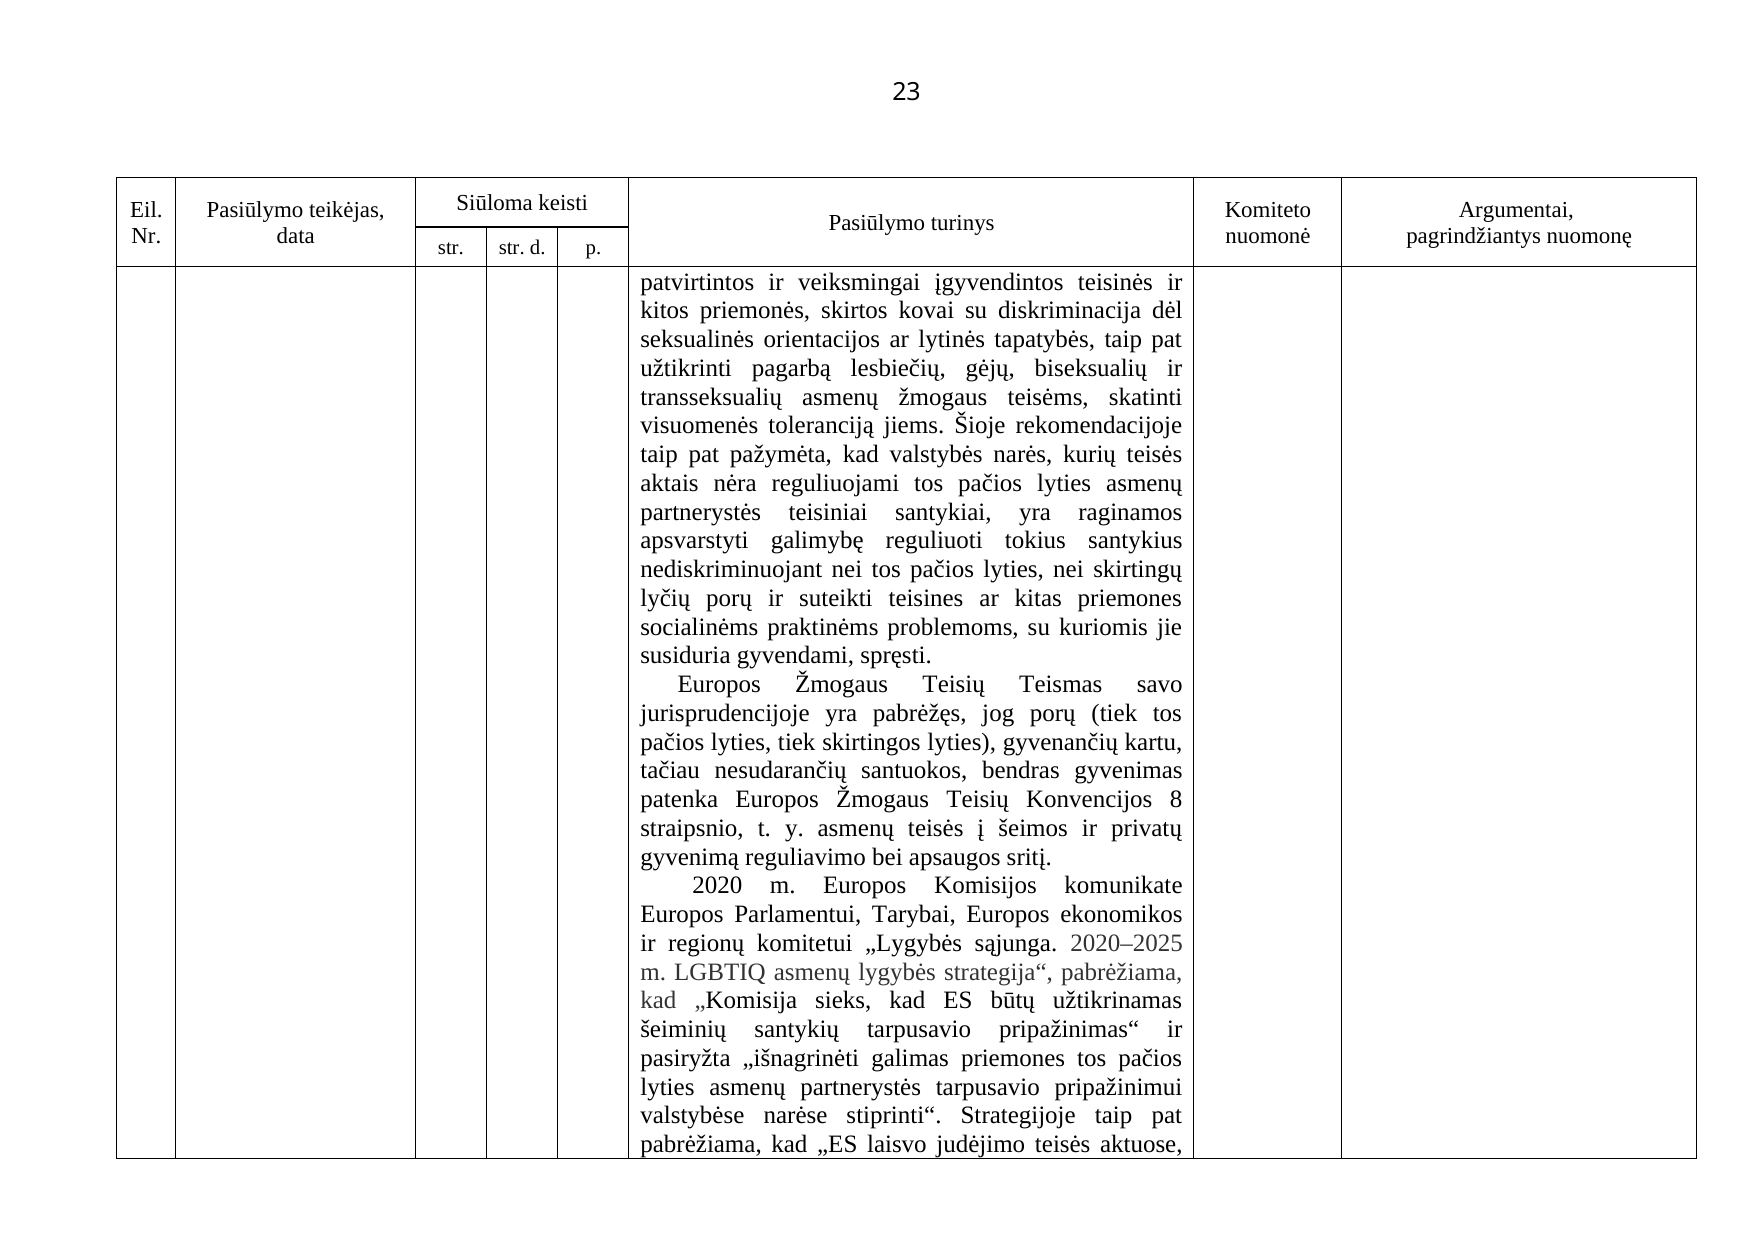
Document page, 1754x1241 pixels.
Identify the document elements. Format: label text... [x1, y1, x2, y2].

table_cell [416, 267, 486, 1158]
table_cell str. [416, 228, 486, 266]
table_header Siūloma keisti [416, 178, 628, 226]
table_header Komiteto nuomonė [1194, 178, 1341, 266]
table_cell p. [558, 228, 628, 266]
table_header Argumentai, pagrindžiantys nuomonę [1342, 178, 1696, 266]
table_cell [1342, 267, 1696, 1158]
table_header Pasiūlymo teikėjas, data [176, 178, 415, 266]
table_cell [487, 267, 557, 1158]
table_header Pasiūlymo turinys [629, 178, 1193, 266]
table_cell patvirtintos ir veiksmingai įgyvendintos teisinės ir kitos priemonės, skirtos kovai su diskriminacija dėl seksualinės orientacijos ar lytinės tapatybės, taip pat užtikrinti pagarbą lesbiečių, gėjų, biseksualių ir transseksualių asmenų žmogaus teisėms, skatinti visuomenės toleranciją jiems. Šioje rekomendacijoje taip pat pažymėta, kad valstybės narės, kurių teisės aktais nėra reguliuojami tos pačios lyties asmenų partnerystės teisiniai santykiai, yra raginamos apsvarstyti galimybę reguliuoti tokius santykius nediskriminuojant nei tos pačios lyties, nei skirtingų lyčių porų ir suteikti teisines ar kitas priemones socialinėms praktinėms problemoms, su kuriomis jie susiduria gyvendami, spręsti. Europos Žmogaus Teisių Teismas savo jurisprudencijoje yra pabrėžęs, jog porų (tiek tos pačios lyties, tiek skirtingos lyties), gyvenančių kartu, tačiau nesudarančių santuokos, bendras gyvenimas patenka Europos Žmogaus Teisių Konvencijos 8 straipsnio, t. y. asmenų teisės į šeimos ir privatų gyvenimą reguliavimo bei apsaugos sritį. 2020 m. Europos Komisijos komunikate Europos Parlamentui, Tarybai, Europos ekonomikos ir regionų komitetui „Lygybės sąjunga. 2020–2025 m. LGBTIQ asmenų lygybės strategija“, pabrėžiama, kad „Komisija sieks, kad ES būtų užtikrinamas šeiminių santykių tarpusavio pripažinimas“ ir pasiryžta „išnagrinėti galimas priemones tos pačios lyties asmenų partnerystės tarpusavio pripažinimui valstybėse narėse stiprinti“. Strategijoje taip pat pabrėžiama, kad „ES laisvo judėjimo teisės aktuose, [629, 267, 1193, 1158]
table_cell [117, 267, 175, 1158]
table_header Eil. Nr. [117, 178, 175, 266]
table_cell [176, 267, 415, 1158]
table_cell str. d. [487, 228, 557, 266]
table_cell [558, 267, 628, 1158]
table_cell [1194, 267, 1341, 1158]
